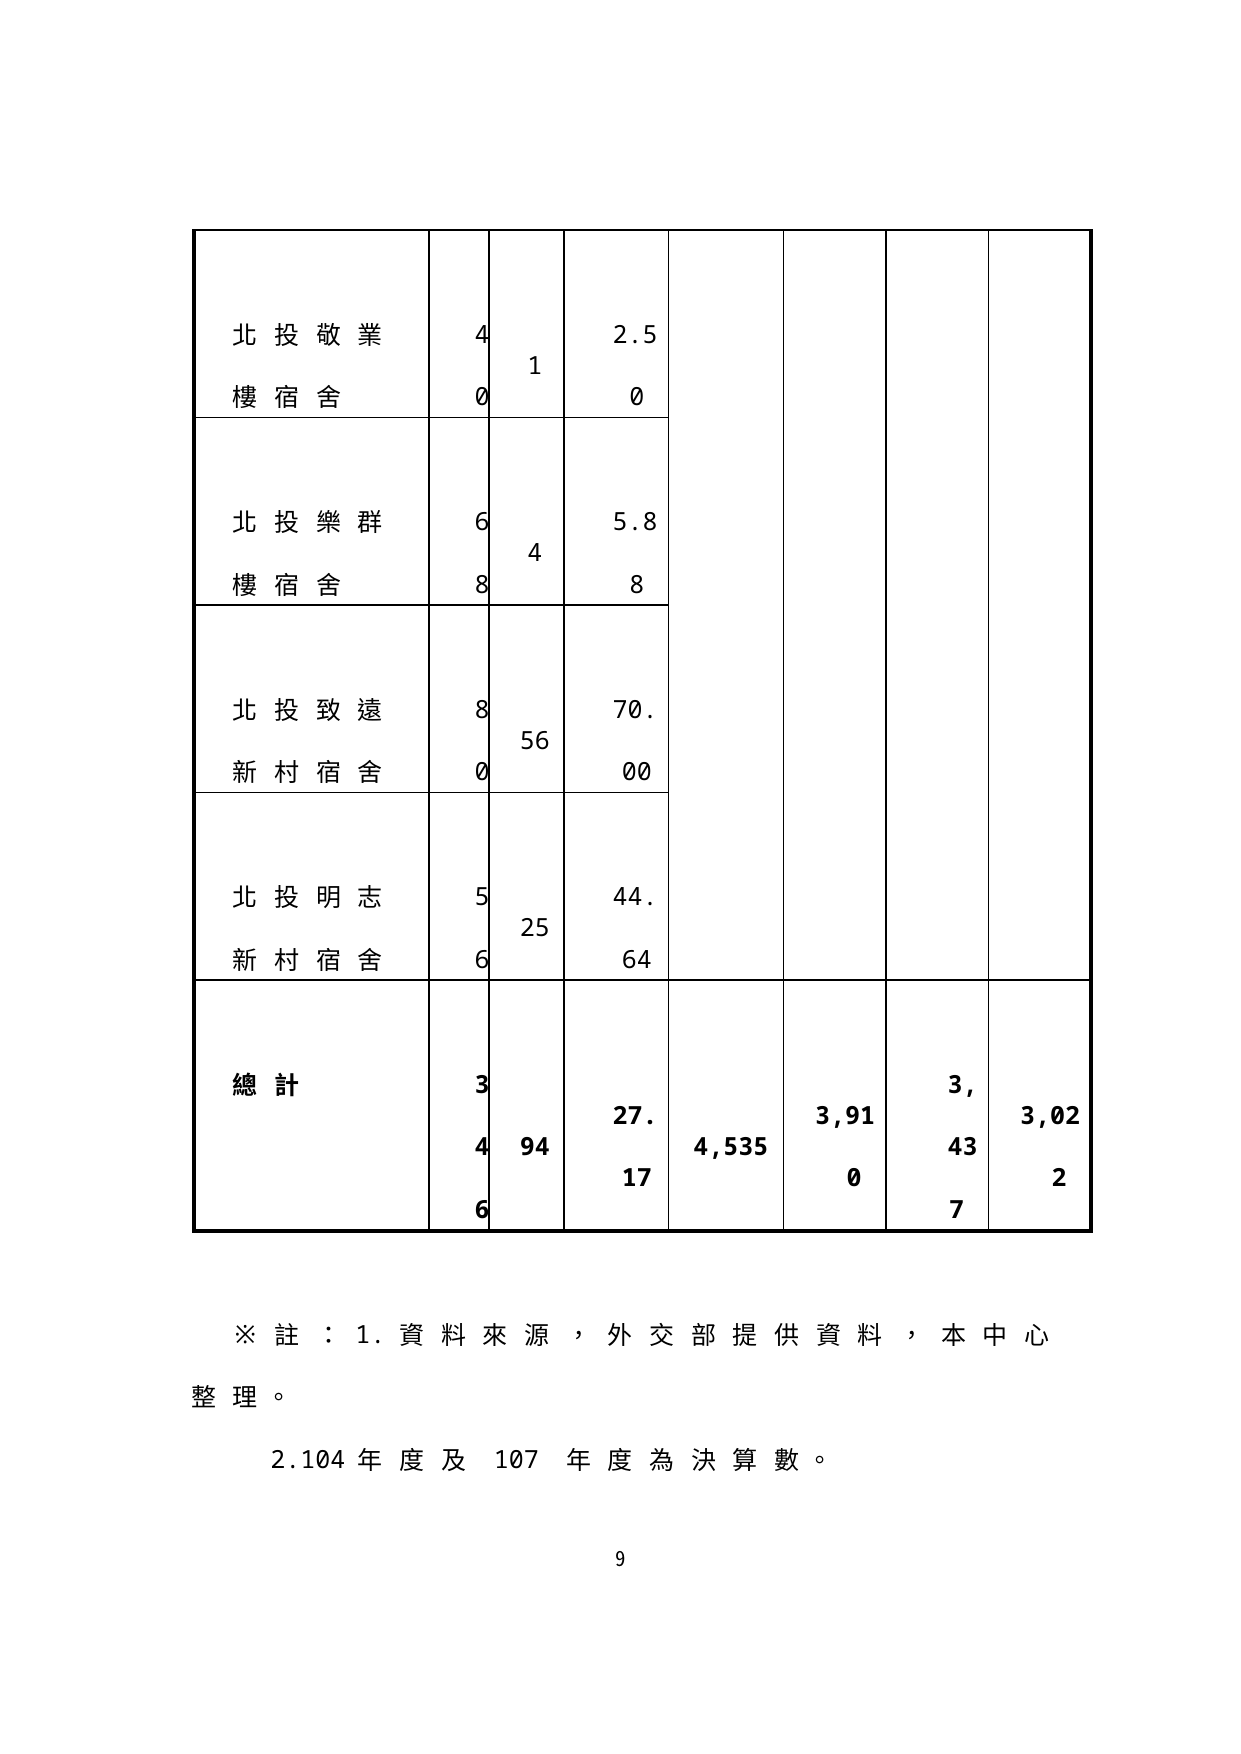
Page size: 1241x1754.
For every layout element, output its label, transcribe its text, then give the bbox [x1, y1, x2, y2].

table_cell 總計 [196, 981, 428, 1229]
table_cell 56 [430, 793, 488, 979]
table_cell 94 [490, 981, 563, 1229]
table_cell 3,022 [989, 981, 1089, 1229]
table_cell 3,437 [887, 981, 988, 1229]
table_cell 3,910 [784, 981, 885, 1229]
table_cell 68 [430, 418, 488, 604]
table_cell 北投樂群樓宿舍 [196, 418, 428, 604]
text 2.104年度及107年度為決算數。 [257, 1417, 1003, 1479]
table_cell 4,535 [669, 981, 783, 1229]
table_cell [989, 231, 1089, 979]
text ※註：1.資料來源，外交部提供資料，本中心整理。 [183, 1292, 1058, 1417]
table_cell [669, 231, 783, 979]
table_cell 5.88 [565, 418, 668, 604]
table_cell 70.00 [565, 606, 668, 792]
table_cell 27.17 [565, 981, 668, 1229]
table_cell 80 [430, 606, 488, 792]
table_cell 北投致遠新村宿舍 [196, 606, 428, 792]
table_cell 40 [430, 231, 488, 417]
table_cell 25 [490, 793, 563, 979]
table_cell [784, 231, 885, 979]
table_cell 4 [490, 418, 563, 604]
table_cell 2.50 [565, 231, 668, 417]
table_cell 北投明志新村宿舍 [196, 793, 428, 979]
table_cell 346 [430, 981, 488, 1229]
table_cell [887, 231, 988, 979]
table_cell 1 [490, 231, 563, 417]
table_cell 44.64 [565, 793, 668, 979]
table_cell 北投敬業樓宿舍 [196, 231, 428, 417]
table_cell 56 [490, 606, 563, 792]
